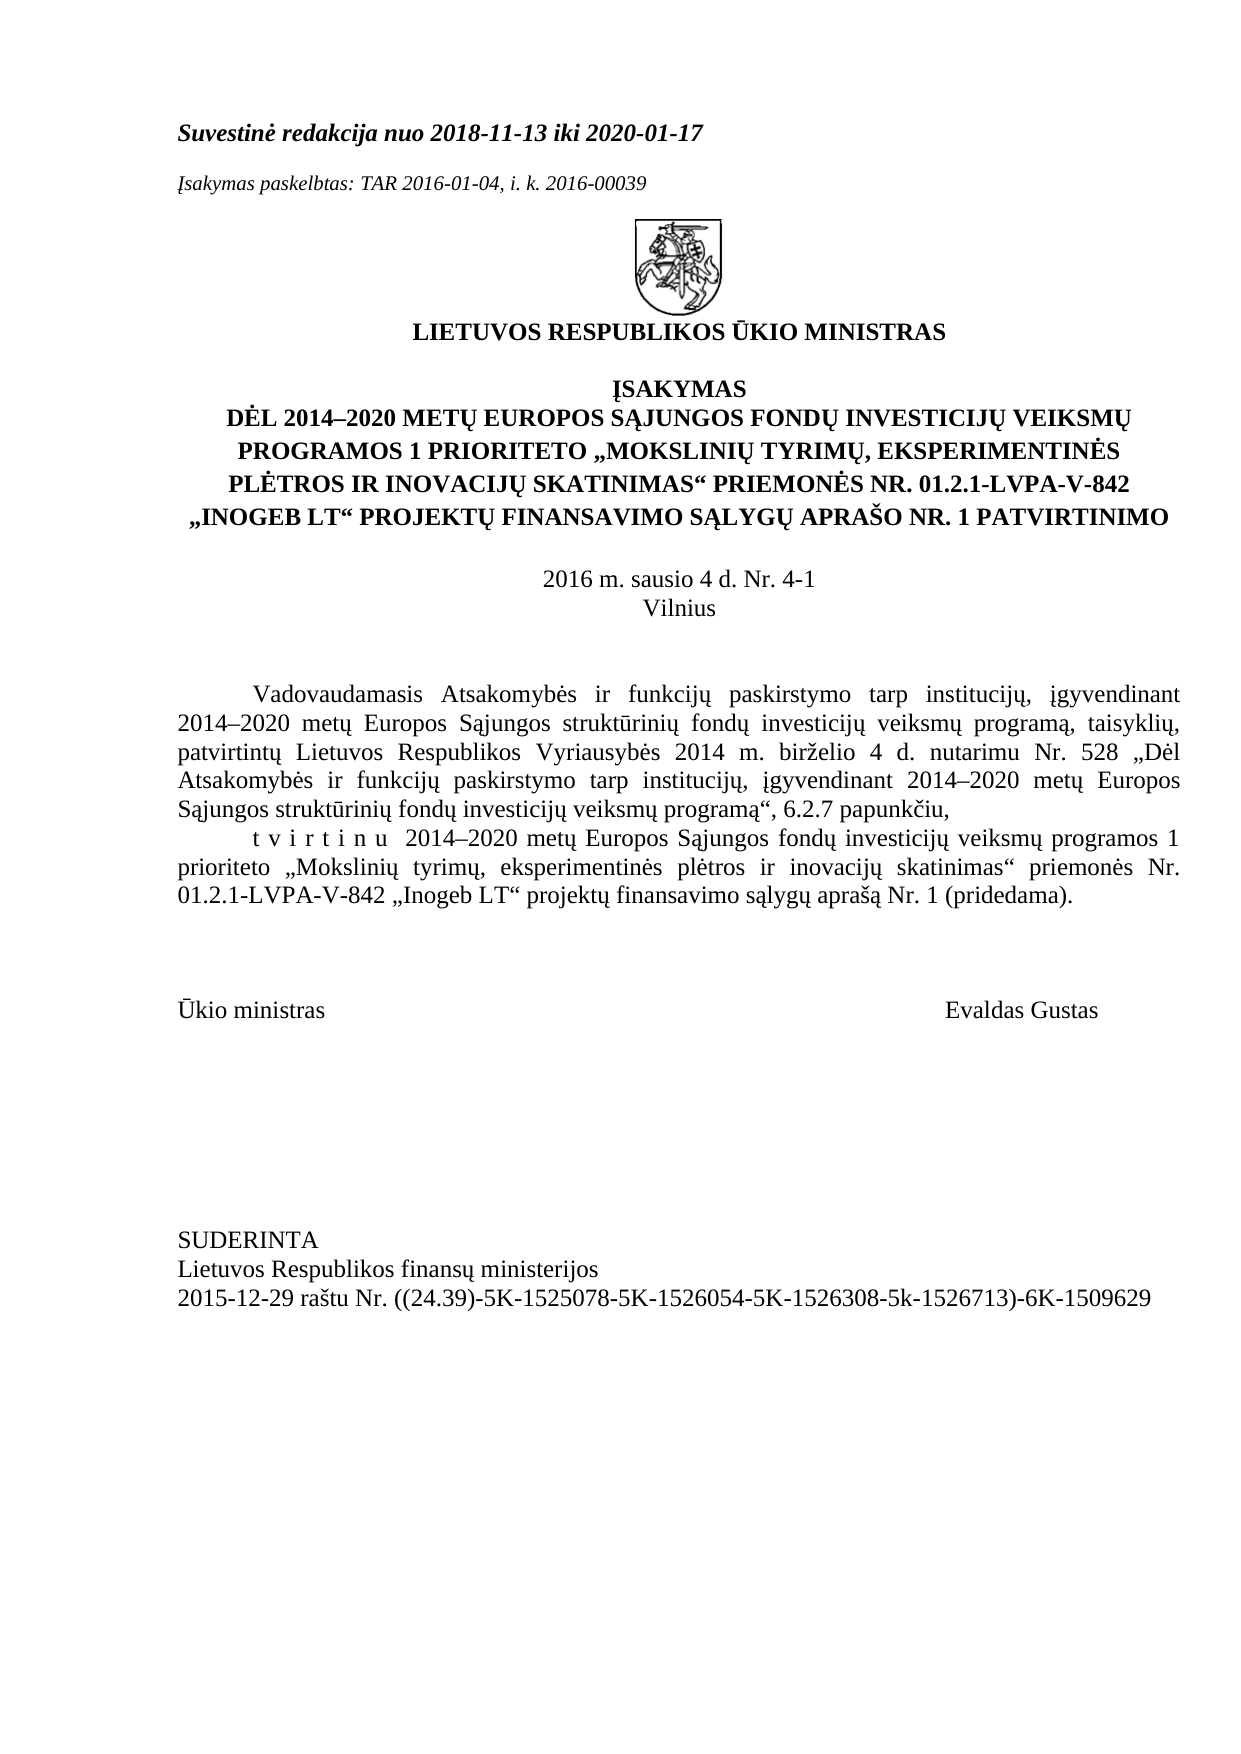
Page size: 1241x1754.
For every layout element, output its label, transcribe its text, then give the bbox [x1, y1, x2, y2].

text Vilnius [177, 593, 1181, 622]
text Suvestinė redakcija nuo 2018-11-13 iki 2020-01-17 [177, 118, 1181, 147]
text t v i r t i n u 2014–2020 metų Europos Sąjungos fondų investicijų veiksmų programos 1 prioriteto „Mokslinių tyrimų, eksperimentinės plėtros ir inovacijų skatinimas“ priemonės Nr. 01.2.1-LVPA-V-842 „Inogeb LT“ projektų finansavimo sąlygų aprašą Nr. 1 (pridedama). [177, 823, 1181, 909]
text ĮSAKYMAS [177, 374, 1181, 403]
text Vadovaudamasis Atsakomybės ir funkcijų paskirstymo tarp institucijų, įgyvendinant 2014–2020 metų Europos Sąjungos struktūrinių fondų investicijų veiksmų programą, taisyklių, patvirtintų Lietuvos Respublikos Vyriausybės 2014 m. birželio 4 d. nutarimu Nr. 528 „Dėl Atsakomybės ir funkcijų paskirstymo tarp institucijų, įgyvendinant 2014–2020 metų Europos Sąjungos struktūrinių fondų investicijų veiksmų programą“, 6.2.7 papunkčiu, [177, 679, 1181, 823]
text SUDERINTA [177, 1225, 1181, 1254]
text 2016 m. sausio 4 d. Nr. 4-1 [177, 564, 1181, 593]
text dėl 2014–2020 metų europos sąjungos fondų investicijų veiksmų programos 1 prioriteto „mokslinių tyrimų, eksperimentinės plėtros ir inovacijų skatinimas“ priemonės nr. 01.2.1-lvpa-v-842 „INOGEB lt“ projektų finansavimo sąlygų aprašo nr. 1 patvirtinimo [177, 403, 1181, 531]
text Įsakymas paskelbtas: TAR 2016-01-04, i. k. 2016-00039 [177, 171, 1181, 195]
text Ūkio ministras Evaldas Gustas [177, 995, 1181, 1024]
text 2015-12-29 raštu Nr. ((24.39)-5K-1525078-5K-1526054-5K-1526308-5k-1526713)-6K-1509629 [177, 1283, 1181, 1312]
text Lietuvos Respublikos finansų ministerijos [177, 1254, 1181, 1283]
text LIETUVOS RESPUBLIKOS ŪKIO MINISTRAS [177, 317, 1181, 346]
